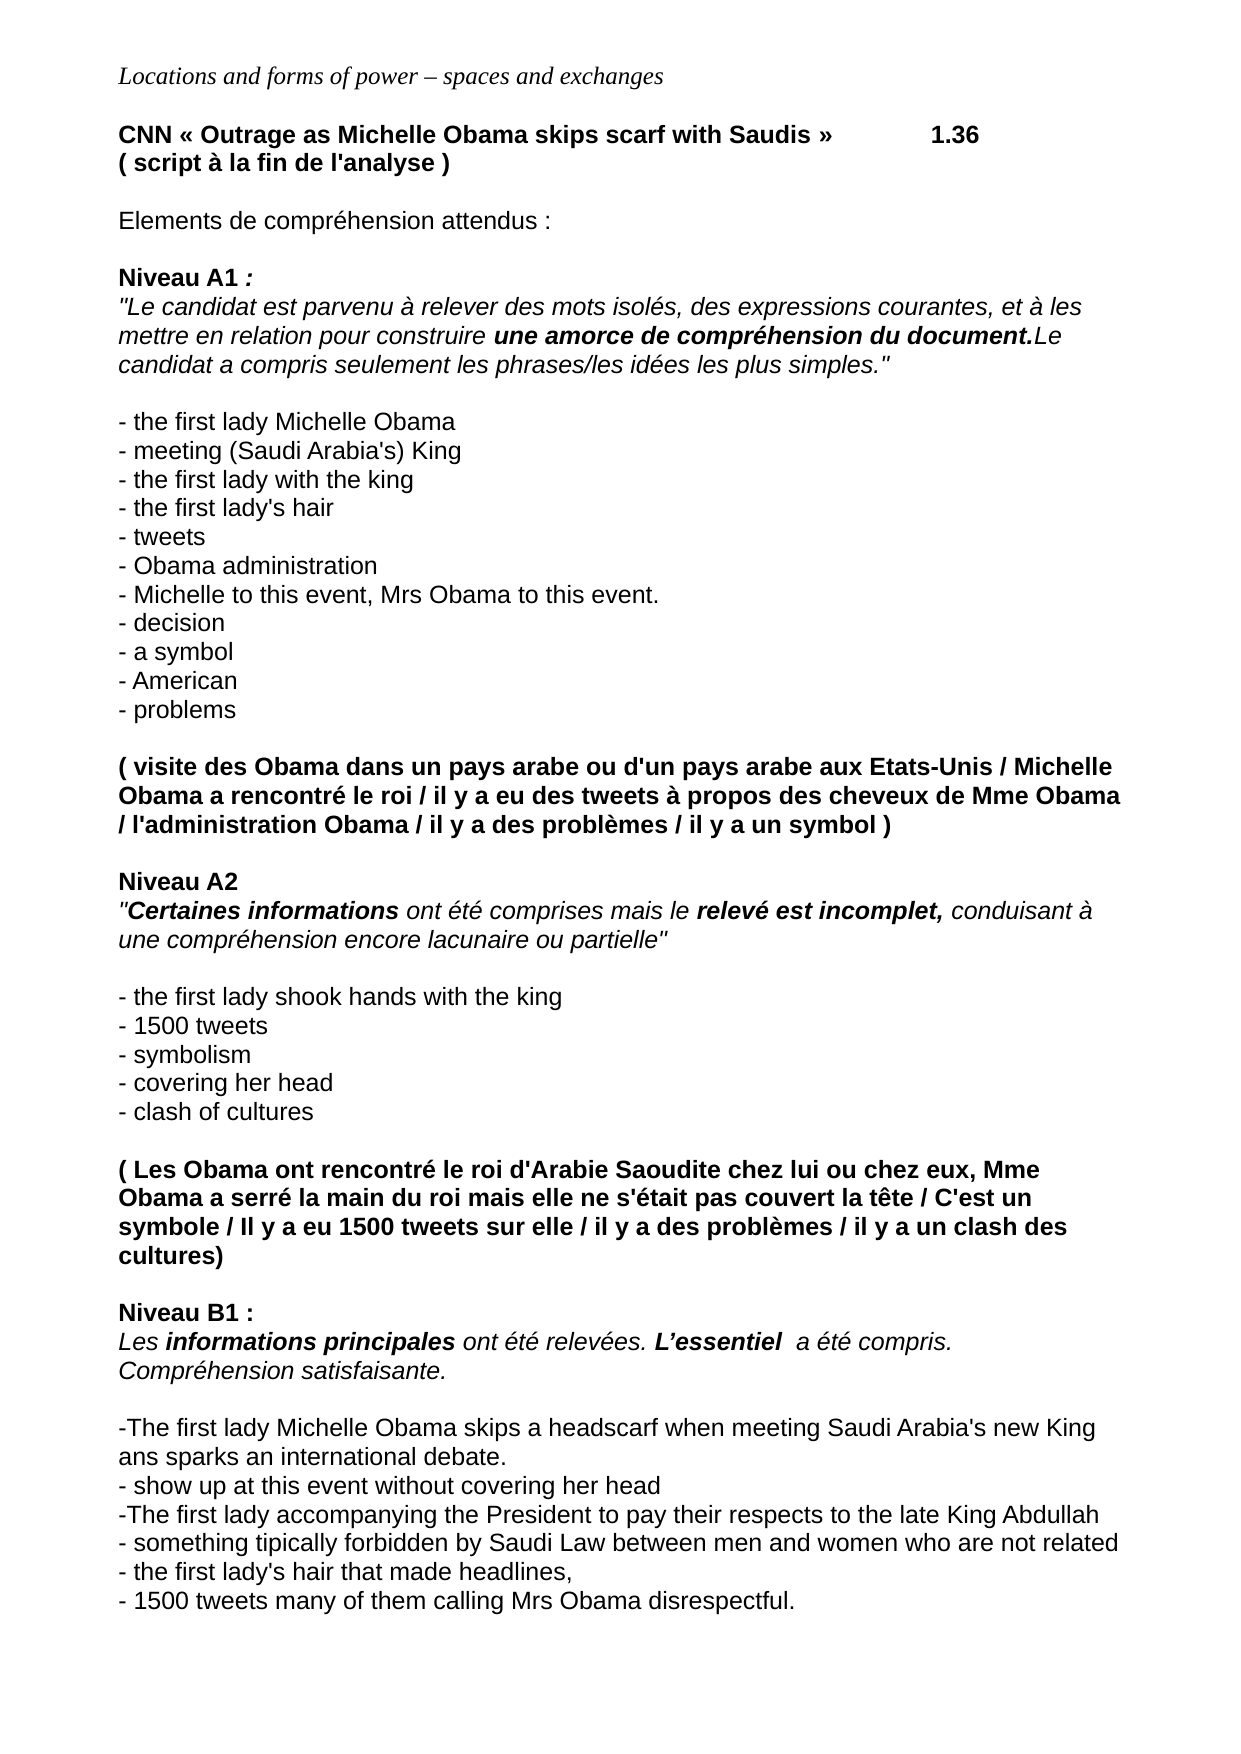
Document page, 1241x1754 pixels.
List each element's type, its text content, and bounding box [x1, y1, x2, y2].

text Niveau A2 [118, 867, 1122, 896]
text ( visite des Obama dans un pays arabe ou d'un pays arabe aux Etats-Unis / Michelle Obama a rencontré le roi / il y a eu des tweets à propos des cheveux de Mme Obama / l'administration Obama / il y a des problèmes / il y a un symbol ) [118, 752, 1122, 838]
text - the first lady shook hands with the king [118, 982, 1122, 1011]
text - 1500 tweets [118, 1011, 1122, 1040]
text - 1500 tweets many of them calling Mrs Obama disrespectful. [118, 1586, 1122, 1615]
text ( Les Obama ont rencontré le roi d'Arabie Saoudite chez lui ou chez eux, Mme Obama a serré la main du roi mais elle ne s'était pas couvert la tête / C'est un symbole / Il y a eu 1500 tweets sur elle / il y a des problèmes / il y a un clash des cultures) [118, 1155, 1122, 1270]
text Niveau A1 : [118, 263, 1122, 292]
text - the first lady's hair [118, 493, 1122, 522]
text "Le candidat est parvenu à relever des mots isolés, des expressions courantes, et à les mettre en relation pour construire une amorce de compréhension du document.Le candidat a compris seulement les phrases/les idées les plus simples." [118, 292, 1122, 378]
text - the first lady's hair that made headlines, [118, 1557, 1122, 1586]
text - American [118, 666, 1122, 695]
text - tweets [118, 522, 1122, 551]
text "Certaines informations ont été comprises mais le relevé est incomplet, conduisant à une compréhension encore lacunaire ou partielle" [118, 896, 1122, 953]
text - something tipically forbidden by Saudi Law between men and women who are not related [118, 1528, 1122, 1557]
text - decision [118, 608, 1122, 637]
text -The first lady accompanying the President to pay their respects to the late King Abdullah [118, 1500, 1122, 1528]
text - show up at this event without covering her head [118, 1471, 1122, 1500]
text - Obama administration [118, 551, 1122, 580]
text ( script à la fin de l'analyse ) [118, 148, 1122, 177]
text - covering her head [118, 1068, 1122, 1097]
text - a symbol [118, 637, 1122, 666]
text - symbolism [118, 1040, 1122, 1068]
text Les informations principales ont été relevées. L’essentiel a été compris. Compréhension satisfaisante. [118, 1327, 1122, 1385]
text - problems [118, 695, 1122, 723]
text Niveau B1 : [118, 1298, 1122, 1327]
text - meeting (Saudi Arabia's) King [118, 436, 1122, 465]
text CNN « Outrage as Michelle Obama skips scarf with Saudis » 1.36 [118, 120, 1122, 148]
text - the first lady Michelle Obama [118, 407, 1122, 436]
text - clash of cultures [118, 1097, 1122, 1126]
text Elements de compréhension attendus : [118, 206, 1122, 235]
text - the first lady with the king [118, 465, 1122, 493]
text - Michelle to this event, Mrs Obama to this event. [118, 580, 1122, 608]
text -The first lady Michelle Obama skips a headscarf when meeting Saudi Arabia's new King ans sparks an international debate. [118, 1413, 1122, 1471]
